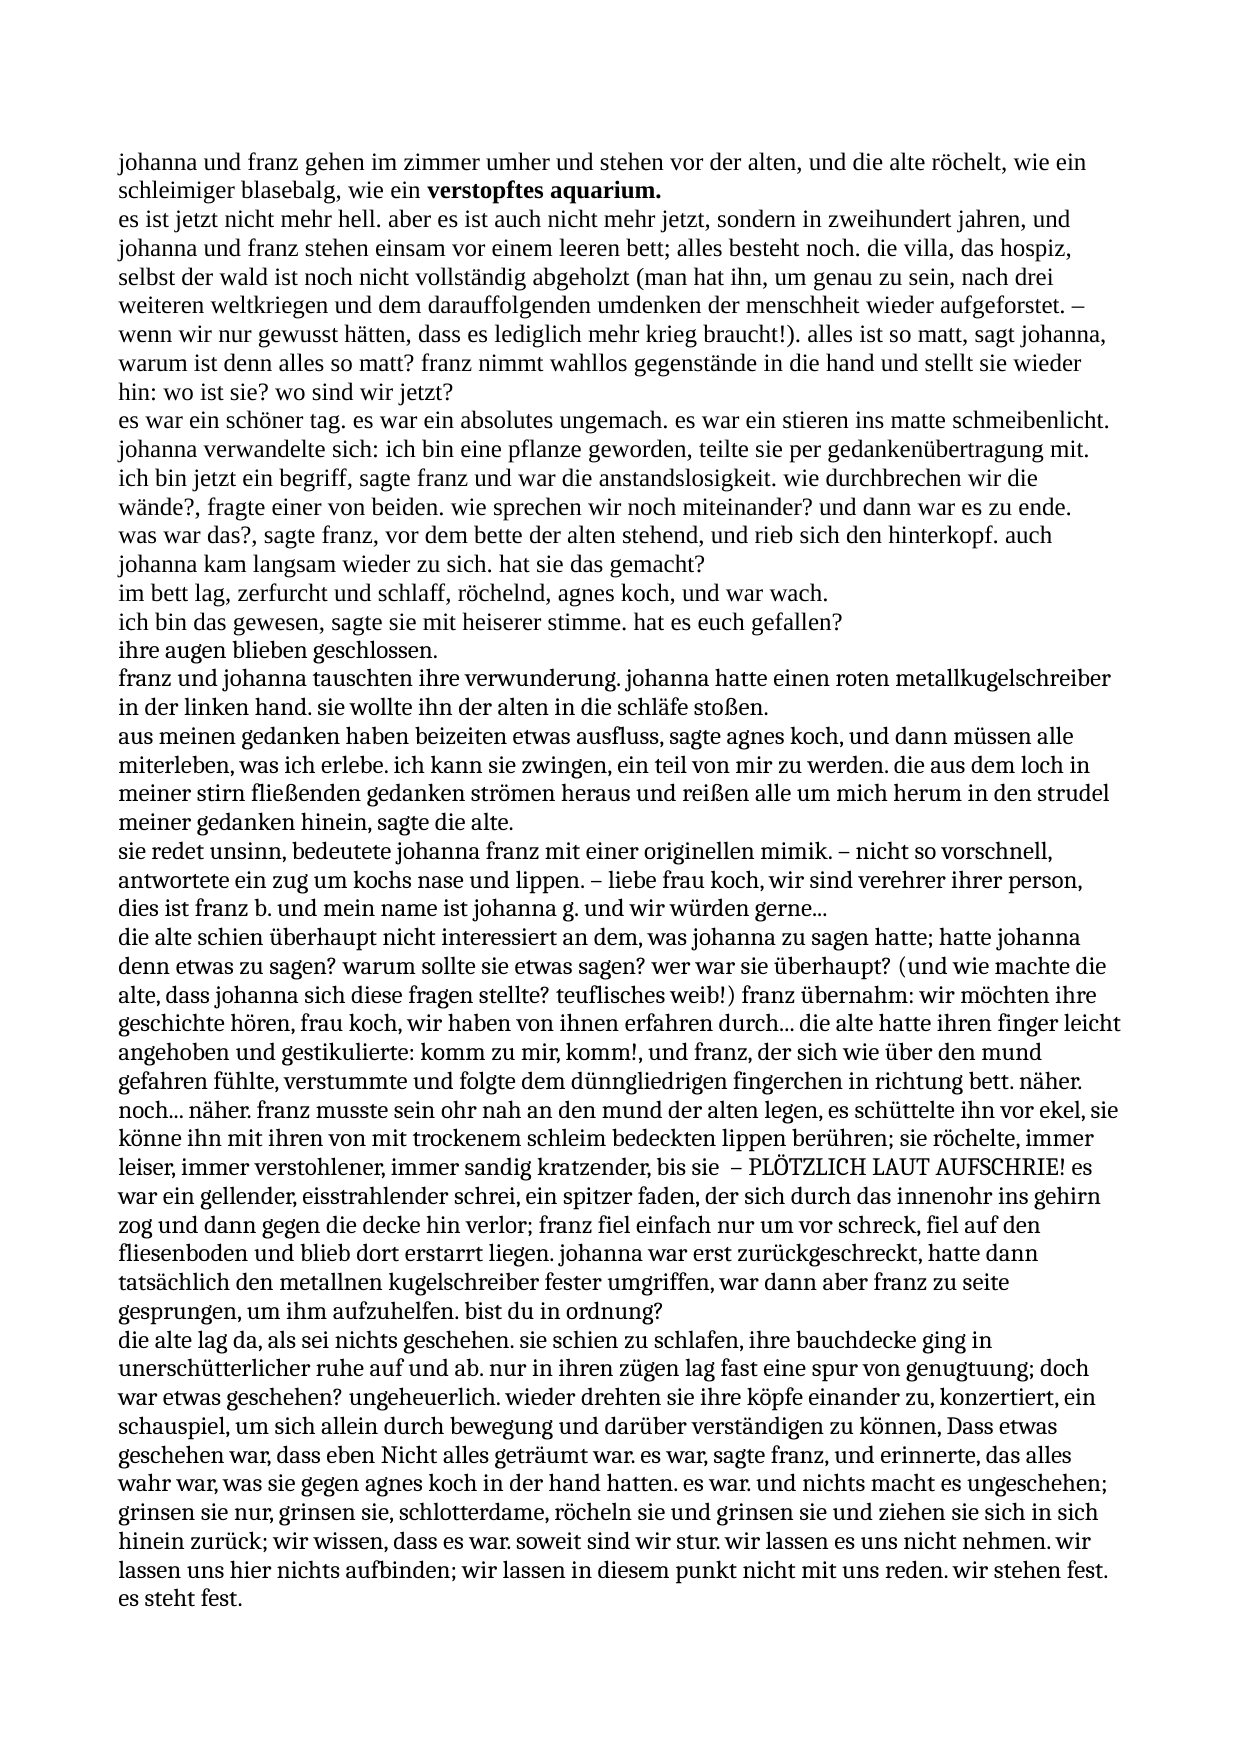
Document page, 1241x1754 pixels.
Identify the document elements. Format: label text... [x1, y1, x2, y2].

text johanna und franz gehen im zimmer umher und stehen vor der alten, und die alte röchelt, wie ein schleimiger blasebalg, wie ein verstopftes aquarium. es ist jetzt nicht mehr hell. aber es ist auch nicht mehr jetzt, sondern in zweihundert jahren, und johanna und franz stehen einsam vor einem leeren bett; alles besteht noch. die villa, das hospiz, selbst der wald ist noch nicht vollständig abgeholzt (man hat ihn, um genau zu sein, nach drei weiteren weltkriegen und dem darauffolgenden umdenken der menschheit wieder aufgeforstet. – wenn wir nur gewusst hätten, dass es lediglich mehr krieg braucht!). alles ist so matt, sagt johanna, warum ist denn alles so matt? franz nimmt wahllos gegenstände in die hand und stellt sie wieder hin: wo ist sie? wo sind wir jetzt? es war ein schöner tag. es war ein absolutes ungemach. es war ein stieren ins matte schmeibenlicht. johanna verwandelte sich: ich bin eine pflanze geworden, teilte sie per gedankenübertragung mit. ich bin jetzt ein begriff, sagte franz und war die anstandslosigkeit. wie durchbrechen wir die wände?, fragte einer von beiden. wie sprechen wir noch miteinander? und dann war es zu ende. was war das?, sagte franz, vor dem bette der alten stehend, und rieb sich den hinterkopf. auch johanna kam langsam wieder zu sich. hat sie das gemacht? im bett lag, zerfurcht und schlaff, röchelnd, agnes koch, und war wach. ich bin das gewesen, sagte sie mit heiserer stimme. hat es euch gefallen? [118, 147, 1122, 636]
text ihre augen blieben geschlossen. franz und johanna tauschten ihre verwunderung. johanna hatte einen roten metallkugelschreiber in der linken hand. sie wollte ihn der alten in die schläfe stoßen. aus meinen gedanken haben beizeiten etwas ausfluss, sagte agnes koch, und dann müssen alle miterleben, was ich erlebe. ich kann sie zwingen, ein teil von mir zu werden. die aus dem loch in meiner stirn fließenden gedanken strömen heraus und reißen alle um mich herum in den strudel meiner gedanken hinein, sagte die alte. sie redet unsinn, bedeutete johanna franz mit einer originellen mimik. – nicht so vorschnell, antwortete ein zug um kochs nase und lippen. – liebe frau koch, wir sind verehrer ihrer person, dies ist franz b. und mein name ist johanna g. und wir würden gerne... die alte schien überhaupt nicht interessiert an dem, was johanna zu sagen hatte; hatte johanna denn etwas zu sagen? warum sollte sie etwas sagen? wer war sie überhaupt? (und wie machte die alte, dass johanna sich diese fragen stellte? teuflisches weib!) franz übernahm: wir möchten ihre geschichte hören, frau koch, wir haben von ihnen erfahren durch... die alte hatte ihren finger leicht angehoben und gestikulierte: komm zu mir, komm!, und franz, der sich wie über den mund gefahren fühlte, verstummte und folgte dem dünngliedrigen fingerchen in richtung bett. näher. noch... näher. franz musste sein ohr nah an den mund der alten legen, es schüttelte ihn vor ekel, sie könne ihn mit ihren von mit trockenem schleim bedeckten lippen berühren; sie röchelte, immer leiser, immer verstohlener, immer sandig kratzender, bis sie – PLÖTZLICH LAUT AUFSCHRIE! es war ein gellender, eisstrahlender schrei, ein spitzer faden, der sich durch das innenohr ins gehirn zog und dann gegen die decke hin verlor; franz fiel einfach nur um vor schreck, fiel auf den fliesenboden und blieb dort erstarrt liegen. johanna war erst zurückgeschreckt, hatte dann tatsächlich den metallnen kugelschreiber fester umgriffen, war dann aber franz zu seite gesprungen, um ihm aufzuhelfen. bist du in ordnung? die alte lag da, als sei nichts geschehen. sie schien zu schlafen, ihre bauchdecke ging in unerschütterlicher ruhe auf und ab. nur in ihren zügen lag fast eine spur von genugtuung; doch war etwas geschehen? ungeheuerlich. wieder drehten sie ihre köpfe einander zu, konzertiert, ein schauspiel, um sich allein durch bewegung und darüber verständigen zu können, Dass etwas geschehen war, dass eben Nicht alles geträumt war. es war, sagte franz, und erinnerte, das alles wahr war, was sie gegen agnes koch in der hand hatten. es war. und nichts macht es ungeschehen; grinsen sie nur, grinsen sie, schlotterdame, röcheln sie und grinsen sie und ziehen sie sich in sich hinein zurück; wir wissen, dass es war. soweit sind wir stur. wir lassen es uns nicht nehmen. wir lassen uns hier nichts aufbinden; wir lassen in diesem punkt nicht mit uns reden. wir stehen fest. es steht fest. [118, 636, 1122, 1613]
